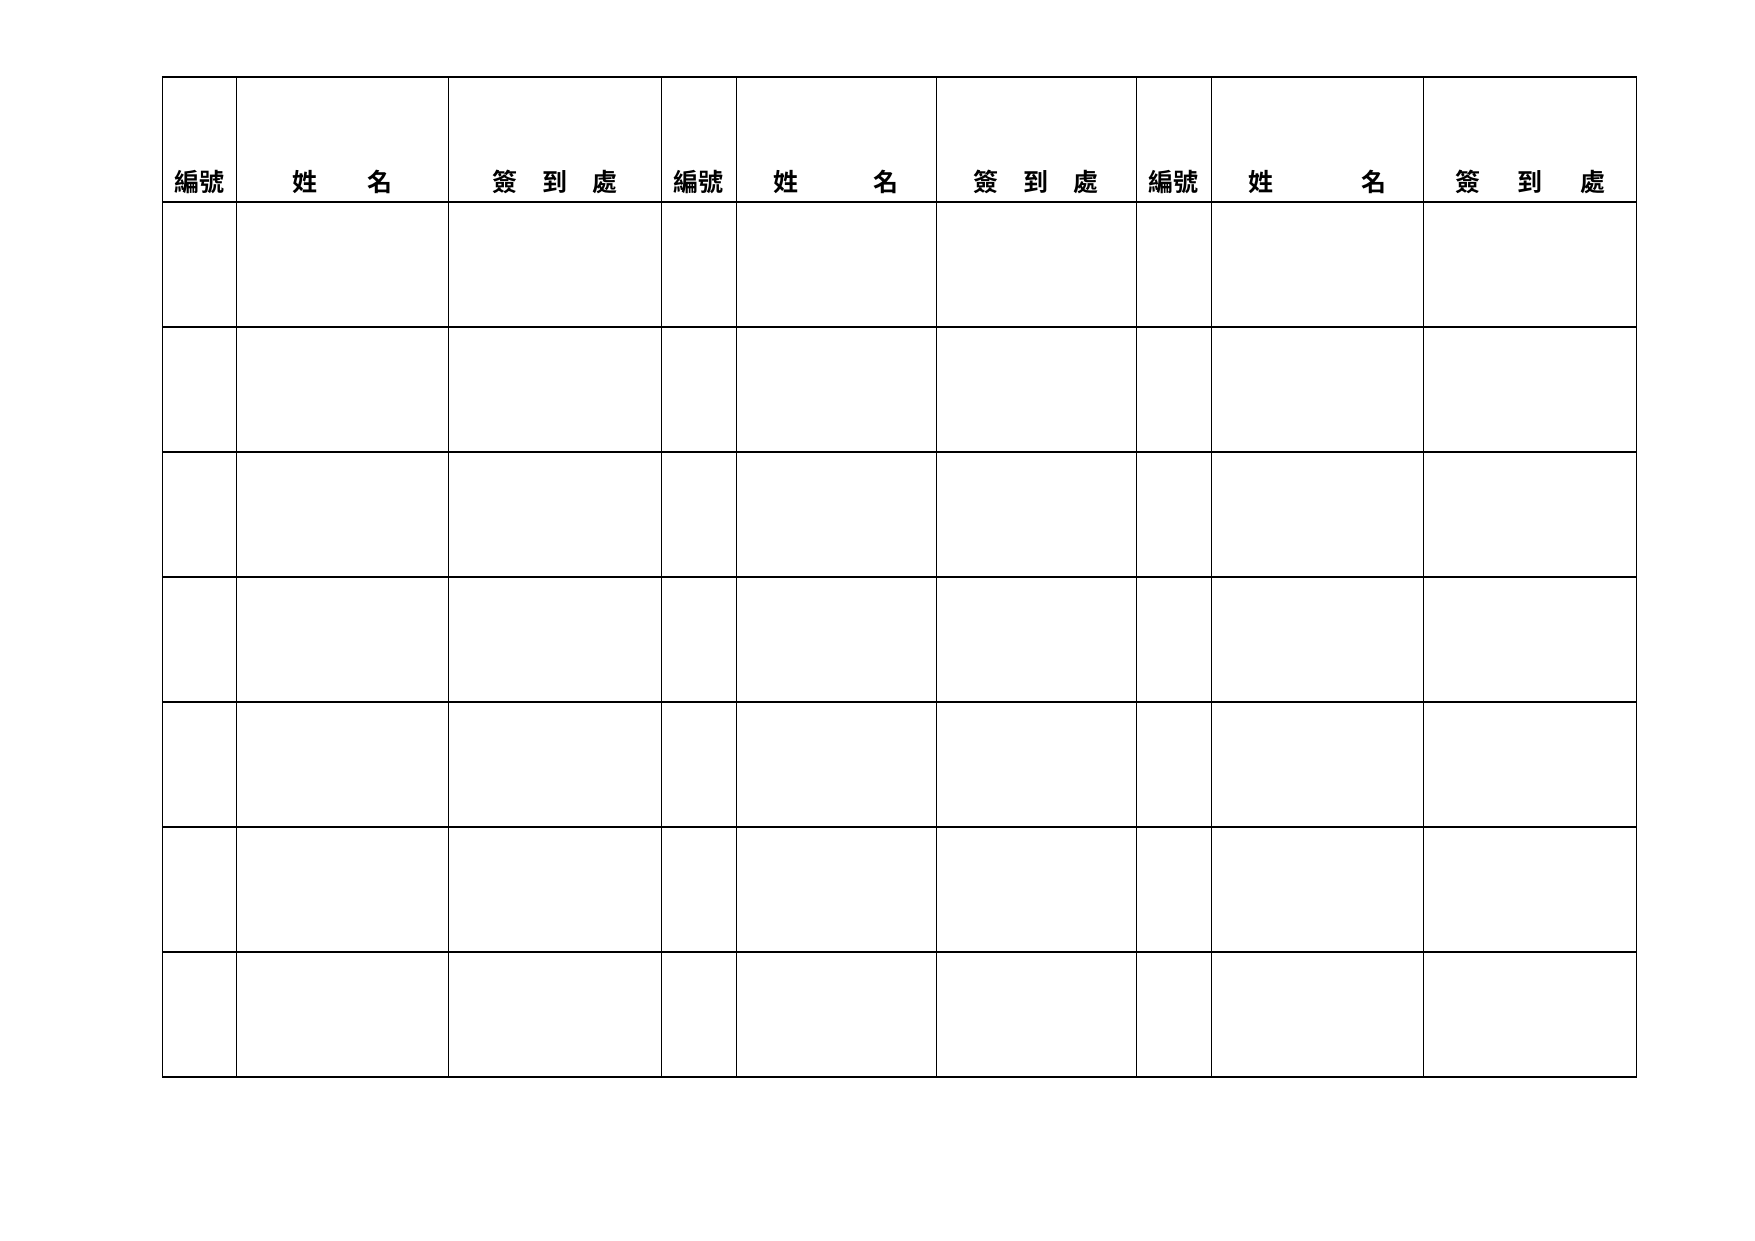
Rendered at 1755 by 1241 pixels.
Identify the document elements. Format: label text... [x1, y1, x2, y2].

table_cell [449, 578, 661, 701]
table_cell [1424, 578, 1636, 701]
table_cell [1212, 828, 1423, 951]
table_cell [163, 828, 236, 951]
table_cell [1212, 453, 1423, 576]
table_cell [1137, 828, 1211, 951]
table_cell [237, 203, 448, 326]
table_cell [1212, 703, 1423, 826]
table_cell [737, 953, 936, 1076]
table_cell [163, 328, 236, 451]
table_cell [1137, 953, 1211, 1076]
table_cell [1424, 703, 1636, 826]
table_cell [237, 328, 448, 451]
table_header 姓 名 [737, 78, 936, 201]
table_cell [937, 203, 1136, 326]
table_cell [449, 203, 661, 326]
table_cell [1424, 453, 1636, 576]
table_cell [1212, 328, 1423, 451]
table_cell [662, 578, 736, 701]
table_cell [237, 453, 448, 576]
table_cell [449, 828, 661, 951]
table_cell [737, 828, 936, 951]
table_cell [662, 453, 736, 576]
table_header 姓 名 [1212, 78, 1423, 201]
table_cell [662, 953, 736, 1076]
table_header 簽 到 處 [1424, 78, 1636, 201]
table_cell [237, 703, 448, 826]
table_cell [662, 203, 736, 326]
table_header 編號 [1137, 78, 1211, 201]
table_cell [937, 703, 1136, 826]
table_cell [937, 453, 1136, 576]
table_header 簽 到 處 [937, 78, 1136, 201]
table_cell [1137, 203, 1211, 326]
table_cell [662, 328, 736, 451]
table_cell [737, 453, 936, 576]
table_cell [449, 328, 661, 451]
table_cell [1424, 203, 1636, 326]
table_header 簽 到 處 [449, 78, 661, 201]
table_cell [737, 703, 936, 826]
table_cell [237, 578, 448, 701]
table_cell [1137, 703, 1211, 826]
table_cell [163, 453, 236, 576]
table_cell [737, 328, 936, 451]
table_cell [1212, 203, 1423, 326]
table_cell [737, 578, 936, 701]
table_cell [1424, 953, 1636, 1076]
table_cell [1212, 578, 1423, 701]
table_cell [937, 328, 1136, 451]
table_cell [1212, 953, 1423, 1076]
table_cell [237, 828, 448, 951]
table_cell [662, 703, 736, 826]
table_cell [737, 203, 936, 326]
table_cell [937, 578, 1136, 701]
table_cell [1424, 828, 1636, 951]
table_cell [1137, 453, 1211, 576]
table_cell [1137, 578, 1211, 701]
table_cell [449, 453, 661, 576]
table_header 編號 [662, 78, 736, 201]
table_cell [662, 828, 736, 951]
table_cell [163, 953, 236, 1076]
table_cell [163, 578, 236, 701]
table_cell [1424, 328, 1636, 451]
table_cell [1137, 328, 1211, 451]
table_cell [937, 953, 1136, 1076]
table_header 姓 名 [237, 78, 448, 201]
table_cell [237, 953, 448, 1076]
table_cell [449, 703, 661, 826]
table_cell [937, 828, 1136, 951]
table_cell [449, 953, 661, 1076]
table_cell [163, 703, 236, 826]
table_cell [163, 203, 236, 326]
table_header 編號 [163, 78, 236, 201]
